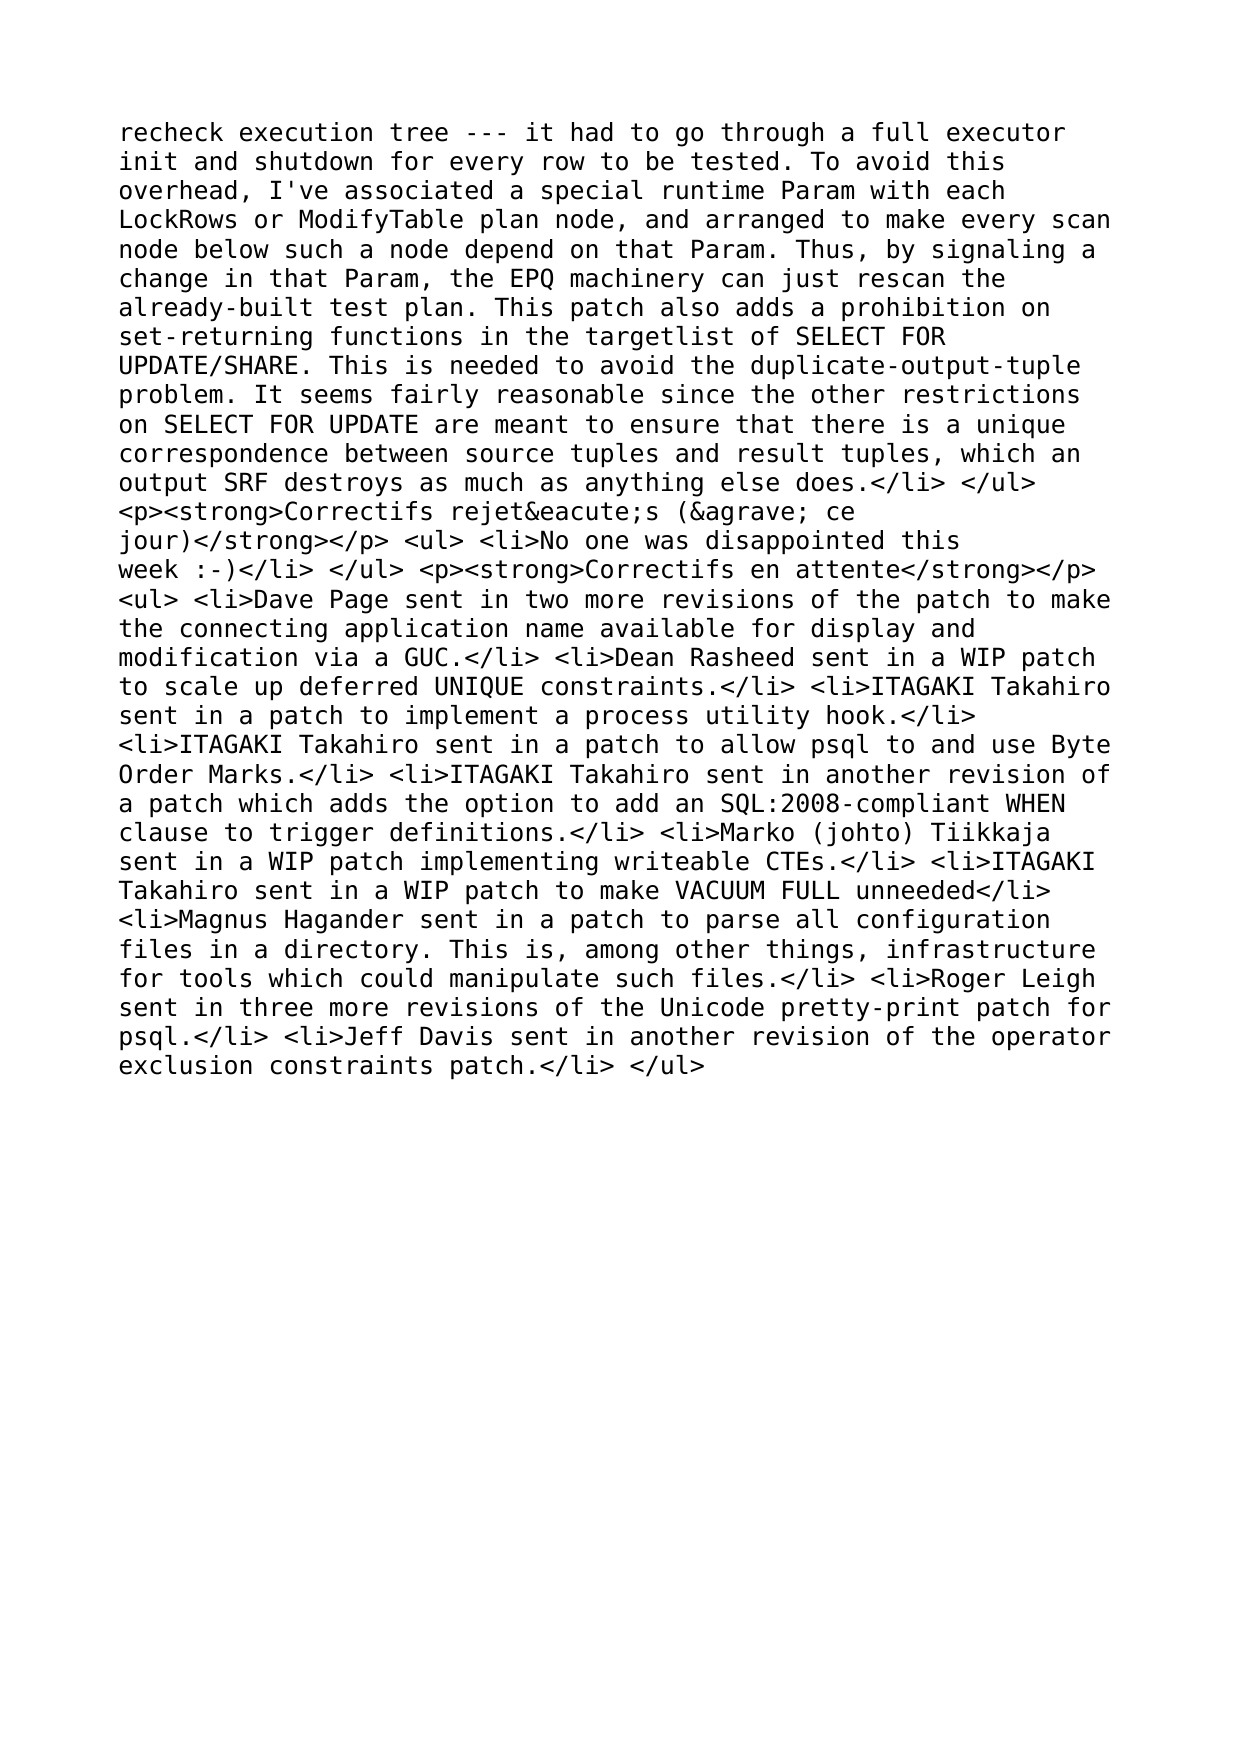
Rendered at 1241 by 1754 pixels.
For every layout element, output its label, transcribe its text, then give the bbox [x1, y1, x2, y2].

text recheck execution tree --- it had to go through a full executor init and shutdown for every row to be tested. To avoid this overhead, I've associated a special runtime Param with each LockRows or ModifyTable plan node, and arranged to make every scan node below such a node depend on that Param. Thus, by signaling a change in that Param, the EPQ machinery can just rescan the already-built test plan. This patch also adds a prohibition on set-returning functions in the targetlist of SELECT FOR UPDATE/SHARE. This is needed to avoid the duplicate-output-tuple problem. It seems fairly reasonable since the other restrictions on SELECT FOR UPDATE are meant to ensure that there is a unique correspondence between source tuples and result tuples, which an output SRF destroys as much as anything else does.</li> </ul> <p><strong>Correctifs rejet&eacute;s (&agrave; ce jour)</strong></p> <ul> <li>No one was disappointed this week :-)</li> </ul> <p><strong>Correctifs en attente</strong></p> <ul> <li>Dave Page sent in two more revisions of the patch to make the connecting application name available for display and modification via a GUC.</li> <li>Dean Rasheed sent in a WIP patch to scale up deferred UNIQUE constraints.</li> <li>ITAGAKI Takahiro sent in a patch to implement a process utility hook.</li> <li>ITAGAKI Takahiro sent in a patch to allow psql to and use Byte Order Marks.</li> <li>ITAGAKI Takahiro sent in another revision of a patch which adds the option to add an SQL:2008-compliant WHEN clause to trigger definitions.</li> <li>Marko (johto) Tiikkaja sent in a WIP patch implementing writeable CTEs.</li> <li>ITAGAKI Takahiro sent in a WIP patch to make VACUUM FULL unneeded</li> <li>Magnus Hagander sent in a patch to parse all configuration files in a directory. This is, among other things, infrastructure for tools which could manipulate such files.</li> <li>Roger Leigh sent in three more revisions of the Unicode pretty-print patch for psql.</li> <li>Jeff Davis sent in another revision of the operator exclusion constraints patch.</li> </ul> [118, 118, 1122, 1081]
